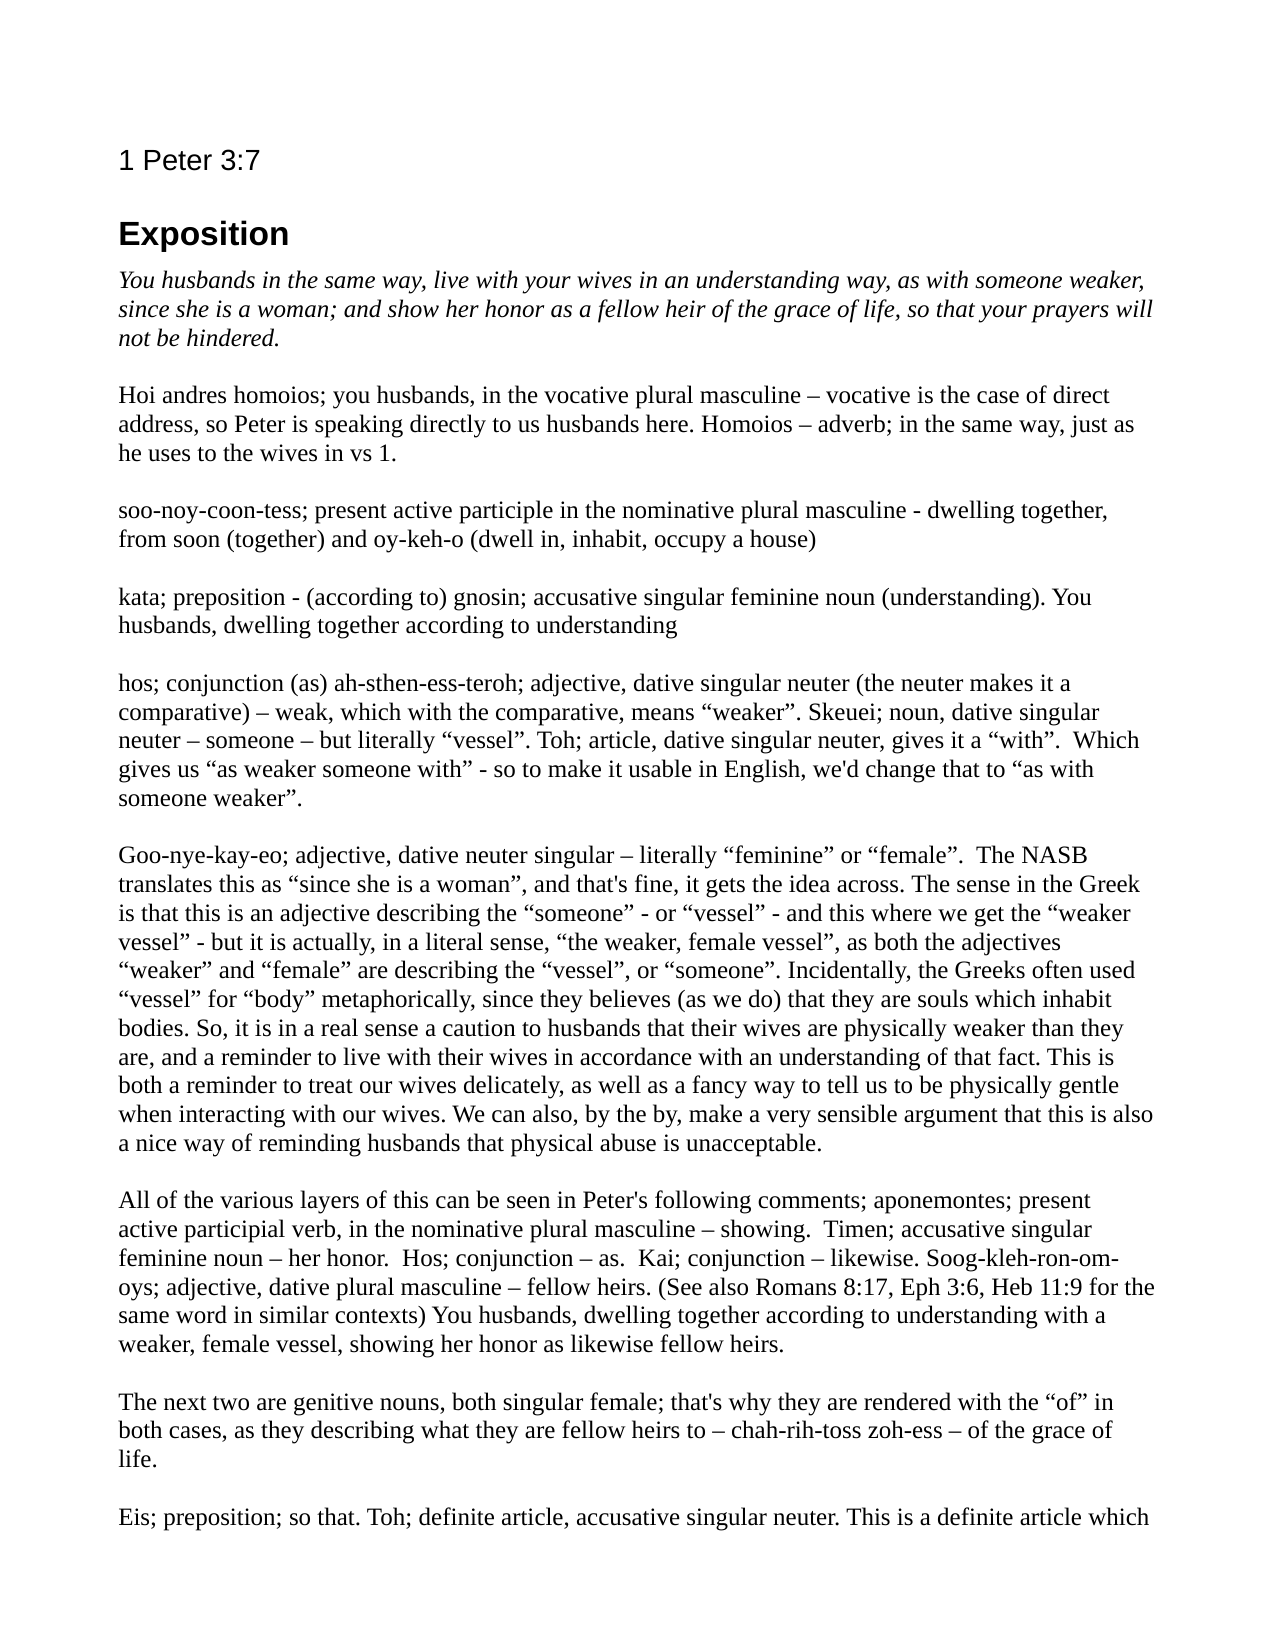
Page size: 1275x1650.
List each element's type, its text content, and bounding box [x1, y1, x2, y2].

text Hoi andres homoios; you husbands, in the vocative plural masculine – vocative is the case of direct address, so Peter is speaking directly to us husbands here. Homoios – adverb; in the same way, just as he uses to the wives in vs 1. [118, 380, 1157, 467]
text hos; conjunction (as) ah-sthen-ess-teroh; adjective, dative singular neuter (the neuter makes it a comparative) – weak, which with the comparative, means “weaker”. Skeuei; noun, dative singular neuter – someone – but literally “vessel”. Toh; article, dative singular neuter, gives it a “with”. Which gives us “as weaker someone with” - so to make it usable in English, we'd change that to “as with someone weaker”. [118, 668, 1157, 812]
text kata; preposition - (according to) gnosin; accusative singular feminine noun (understanding). You husbands, dwelling together according to understanding [118, 582, 1157, 639]
subtitle 1 Peter 3:7 [118, 143, 1157, 177]
text All of the various layers of this can be seen in Peter's following comments; aponemontes; present active participial verb, in the nominative plural masculine – showing. Timen; accusative singular feminine noun – her honor. Hos; conjunction – as. Kai; conjunction – likewise. Soog-kleh-ron-om-oys; adjective, dative plural masculine – fellow heirs. (See also Romans 8:17, Eph 3:6, Heb 11:9 for the same word in similar contexts) You husbands, dwelling together according to understanding with a weaker, female vessel, showing her honor as likewise fellow heirs. [118, 1185, 1157, 1358]
text The next two are genitive nouns, both singular female; that's why they are rendered with the “of” in both cases, as they describing what they are fellow heirs to – chah-rih-toss zoh-ess – of the grace of life. [118, 1387, 1157, 1473]
text Goo-nye-kay-eo; adjective, dative neuter singular – literally “feminine” or “female”. The NASB translates this as “since she is a woman”, and that's fine, it gets the idea across. The sense in the Greek is that this is an adjective describing the “someone” - or “vessel” - and this where we get the “weaker vessel” - but it is actually, in a literal sense, “the weaker, female vessel”, as both the adjectives “weaker” and “female” are describing the “vessel”, or “someone”. Incidentally, the Greeks often used “vessel” for “body” metaphorically, since they believes (as we do) that they are souls which inhabit bodies. So, it is in a real sense a caution to husbands that their wives are physically weaker than they are, and a reminder to live with their wives in accordance with an understanding of that fact. This is both a reminder to treat our wives delicately, as well as a fancy way to tell us to be physically gentle when interacting with our wives. We can also, by the by, make a very sensible argument that this is also a nice way of reminding husbands that physical abuse is unacceptable. [118, 840, 1157, 1157]
text soo-noy-coon-tess; present active participle in the nominative plural masculine - dwelling together, from soon (together) and oy-keh-o (dwell in, inhabit, occupy a house) [118, 495, 1157, 553]
text Eis; preposition; so that. Toh; definite article, accusative singular neuter. This is a definite article which [118, 1502, 1157, 1530]
text You husbands in the same way, live with your wives in an understanding way, as with someone weaker, since she is a woman; and show her honor as a fellow heir of the grace of life, so that your prayers will not be hindered. [118, 265, 1157, 352]
subtitle Exposition [118, 214, 1157, 253]
